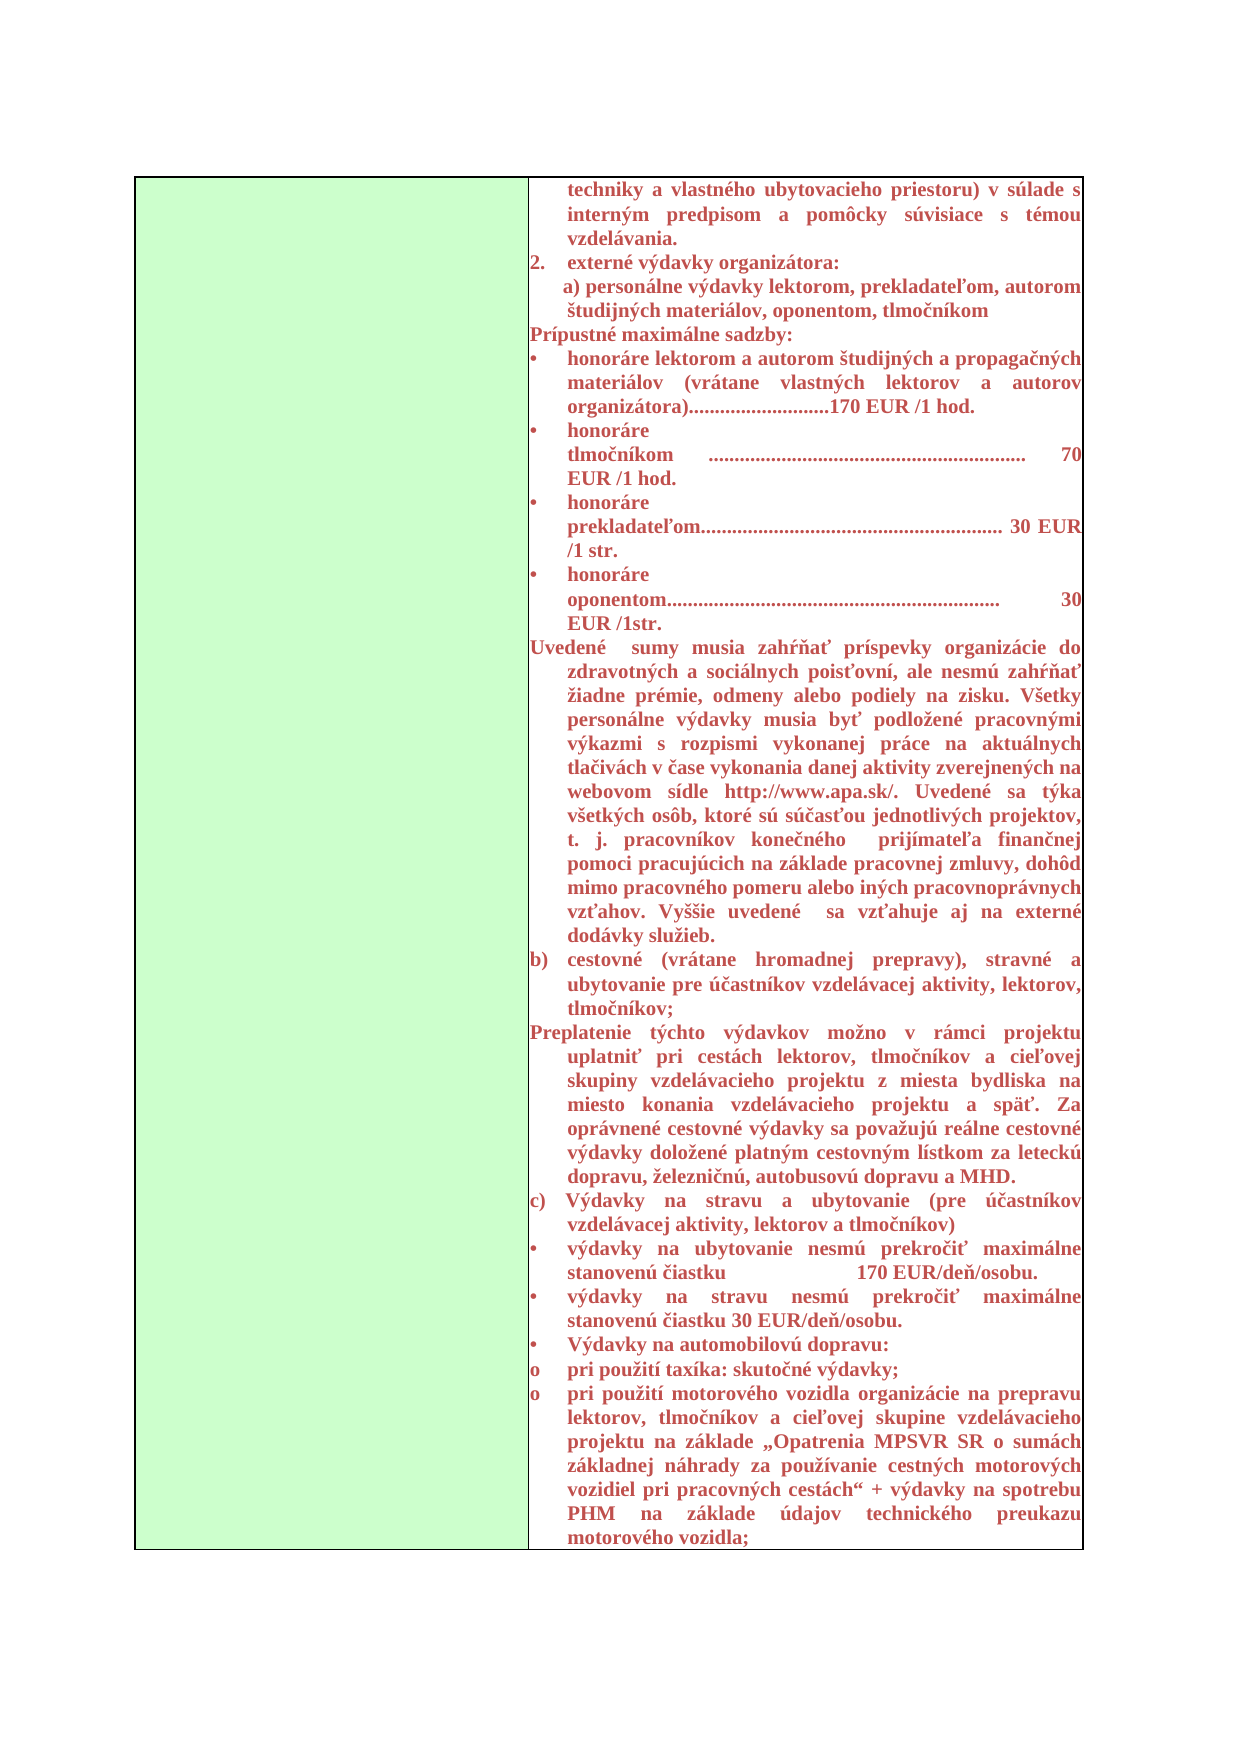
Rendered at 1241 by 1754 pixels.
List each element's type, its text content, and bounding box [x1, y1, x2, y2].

table_cell techniky a vlastného ubytovacieho priestoru) v súlade s interným predpisom a pomôcky súvisiace s témou vzdelávania. 2. externé výdavky organizátora: a) personálne výdavky lektorom, prekladateľom, autorom študijných materiálov, oponentom, tlmočníkom Prípustné maximálne sadzby: • honoráre lektorom a autorom študijných a propagačných materiálov (vrátane vlastných lektorov a autorov organizátora)...........................170 EUR /1 hod. • honoráre tlmočníkom ............................................................. 70 EUR /1 hod. • honoráre prekladateľom.......................................................... 30 EUR /1 str. • honoráre oponentom................................................................ 30 EUR /1str. Uvedené sumy musia zahŕňať príspevky organizácie do zdravotných a sociálnych poisťovní, ale nesmú zahŕňať žiadne prémie, odmeny alebo podiely na zisku. Všetky personálne výdavky musia byť podložené pracovnými výkazmi s rozpismi vykonanej práce na aktuálnych tlačivách v čase vykonania danej aktivity zverejnených na webovom sídle http://www.apa.sk/. Uvedené sa týka všetkých osôb, ktoré sú súčasťou jednotlivých projektov, t. j. pracovníkov konečného prijímateľa finančnej pomoci pracujúcich na základe pracovnej zmluvy, dohôd mimo pracovného pomeru alebo iných pracovnoprávnych vzťahov. Vyššie uvedené sa vzťahuje aj na externé dodávky služieb. b) cestovné (vrátane hromadnej prepravy), stravné a ubytovanie pre účastníkov vzdelávacej aktivity, lektorov, tlmočníkov; Preplatenie týchto výdavkov možno v rámci projektu uplatniť pri cestách lektorov, tlmočníkov a cieľovej skupiny vzdelávacieho projektu z miesta bydliska na miesto konania vzdelávacieho projektu a späť. Za oprávnené cestovné výdavky sa považujú reálne cestovné výdavky doložené platným cestovným lístkom za leteckú dopravu, železničnú, autobusovú dopravu a MHD. c) Výdavky na stravu a ubytovanie (pre účastníkov vzdelávacej aktivity, lektorov a tlmočníkov) • výdavky na ubytovanie nesmú prekročiť maximálne stanovenú čiastku 170 EUR/deň/osobu. • výdavky na stravu nesmú prekročiť maximálne stanovenú čiastku 30 EUR/deň/osobu. • Výdavky na automobilovú dopravu: o pri použití taxíka: skutočné výdavky; o pri použití motorového vozidla organizácie na prepravu lektorov, tlmočníkov a cieľovej skupine vzdelávacieho projektu na základe „Opatrenia MPSVR SR o sumách základnej náhrady za používanie cestných motorových vozidiel pri pracovných cestách“ + výdavky na spotrebu PHM na základe údajov technického preukazu motorového vozidla; [529, 178, 1082, 1549]
table_cell [136, 178, 528, 1549]
